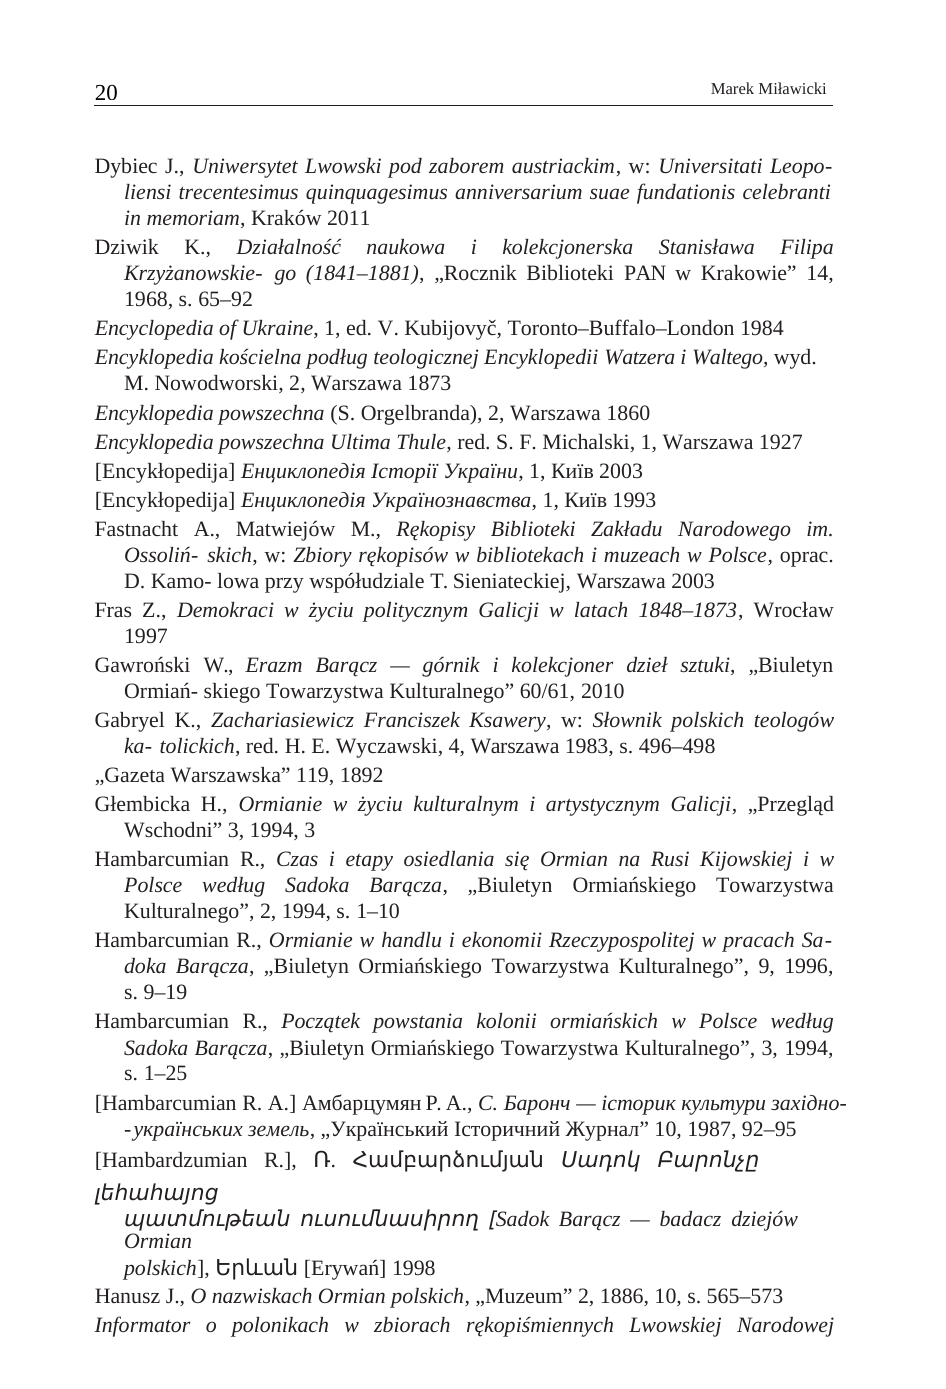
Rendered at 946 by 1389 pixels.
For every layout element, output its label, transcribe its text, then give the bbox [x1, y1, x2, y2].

text Fastnacht A., Matwiejów M., Rękopisy Biblioteki Zakładu Narodowego im. Ossoliń‑ skich, w: Zbiory rękopisów w bibliotekach i muzeach w Polsce, oprac. D. Kamo- lowa przy współudziale T. Sieniateckiej, Warszawa 2003 [94, 516, 834, 593]
text Encyklopedia kościelna podług teologicznej Encyklopedii Watzera i Waltego, wyd. [94, 344, 862, 369]
text „Gazeta Warszawska” 119, 1892 [94, 762, 862, 787]
text Dziwik K., Działalność naukowa i kolekcjonerska Stanisława Filipa Krzyżanowskie‑ go (1841–1881), „Rocznik Biblioteki PAN w Krakowie” 14, 1968, s. 65–92 [94, 234, 834, 311]
text polskich], Երևան [Erywań] 1998 [124, 1253, 862, 1281]
text Dybiec J., Uniwersytet Lwowski pod zaborem austriackim, w: Universitati Leopo‑ liensi trecentesimus quinquagesimus anniversarium suae fundationis celebranti in memoriam, Kraków 2011 [94, 153, 834, 230]
text [Encykłopedija] Енциклопедія Українознавства, 1, Київ 1993 [94, 487, 862, 512]
text ‑українських земель, „Український Історичний Журнал” 10, 1987, 92–95 [Hambardzumian R.], Ռ. Համբարձումյան Սադոկ Բարոնչը լեհահայոց [94, 1116, 862, 1206]
text Głembicka H., Ormianie w życiu kulturalnym i artystycznym Galicji, „Przegląd Wschodni” 3, 1994, 3 [94, 791, 834, 843]
text Informator o polonikach w zbiorach rękopiśmiennych Lwowskiej Narodowej [94, 1312, 834, 1337]
text Gawroński W., Erazm Barącz — górnik i kolekcjoner dzieł sztuki, „Biuletyn Ormiań- skiego Towarzystwa Kulturalnego” 60/61, 2010 [94, 652, 834, 703]
text Encyclopedia of Ukraine, 1, ed. V. Kubijovyč, Toronto–Buffalo–London 1984 [94, 315, 862, 340]
text Gabryel K., Zachariasiewicz Franciszek Ksawery, w: Słownik polskich teologów ka‑ tolickich, red. H. E. Wyczawski, 4, Warszawa 1983, s. 496–498 [94, 707, 834, 758]
text Fras Z., Demokraci w życiu politycznym Galicji w latach 1848–1873, Wrocław 1997 [94, 597, 834, 648]
text Hambarcumian R., Ormianie w handlu i ekonomii Rzeczypospolitej w pracach Sa‑ doka Barącza, „Biuletyn Ormiańskiego Towarzystwa Kulturalnego”, 9, 1996, s. 9–19 [94, 927, 834, 1004]
text Encyklopedia powszechna Ultima Thule, red. S. F. Michalski, 1, Warszawa 1927 [Encykłopedija] Енциклопедія Історії України, 1, Київ 2003 [94, 429, 862, 483]
text Encyklopedia powszechna (S. Orgelbranda), 2, Warszawa 1860 [94, 400, 862, 425]
text պատմութեան ուսումնասիրող [Sadok Barącz — badacz dziejów Ormian [124, 1209, 862, 1253]
text Hanusz J., O nazwiskach Ormian polskich, „Muzeum” 2, 1886, 10, s. 565–573 [94, 1283, 862, 1308]
text Hambarcumian R., Początek powstania kolonii ormiańskich w Polsce według Sadoka Barącza, „Biuletyn Ormiańskiego Towarzystwa Kulturalnego”, 3, 1994, s. 1–25 [94, 1008, 834, 1086]
text Hambarcumian R., Czas i etapy osiedlania się Ormian na Rusi Kijowskiej i w Polsce według Sadoka Barącza, „Biuletyn Ormiańskiego Towarzystwa Kulturalnego”, 2, 1994, s. 1–10 [94, 846, 834, 923]
text [Hambarcumian R. A.] Амбарцумян Р. А., С. Баронч — історик культури західно‑ [94, 1089, 862, 1115]
text M. Nowodworski, 2, Warszawa 1873 [124, 370, 862, 396]
